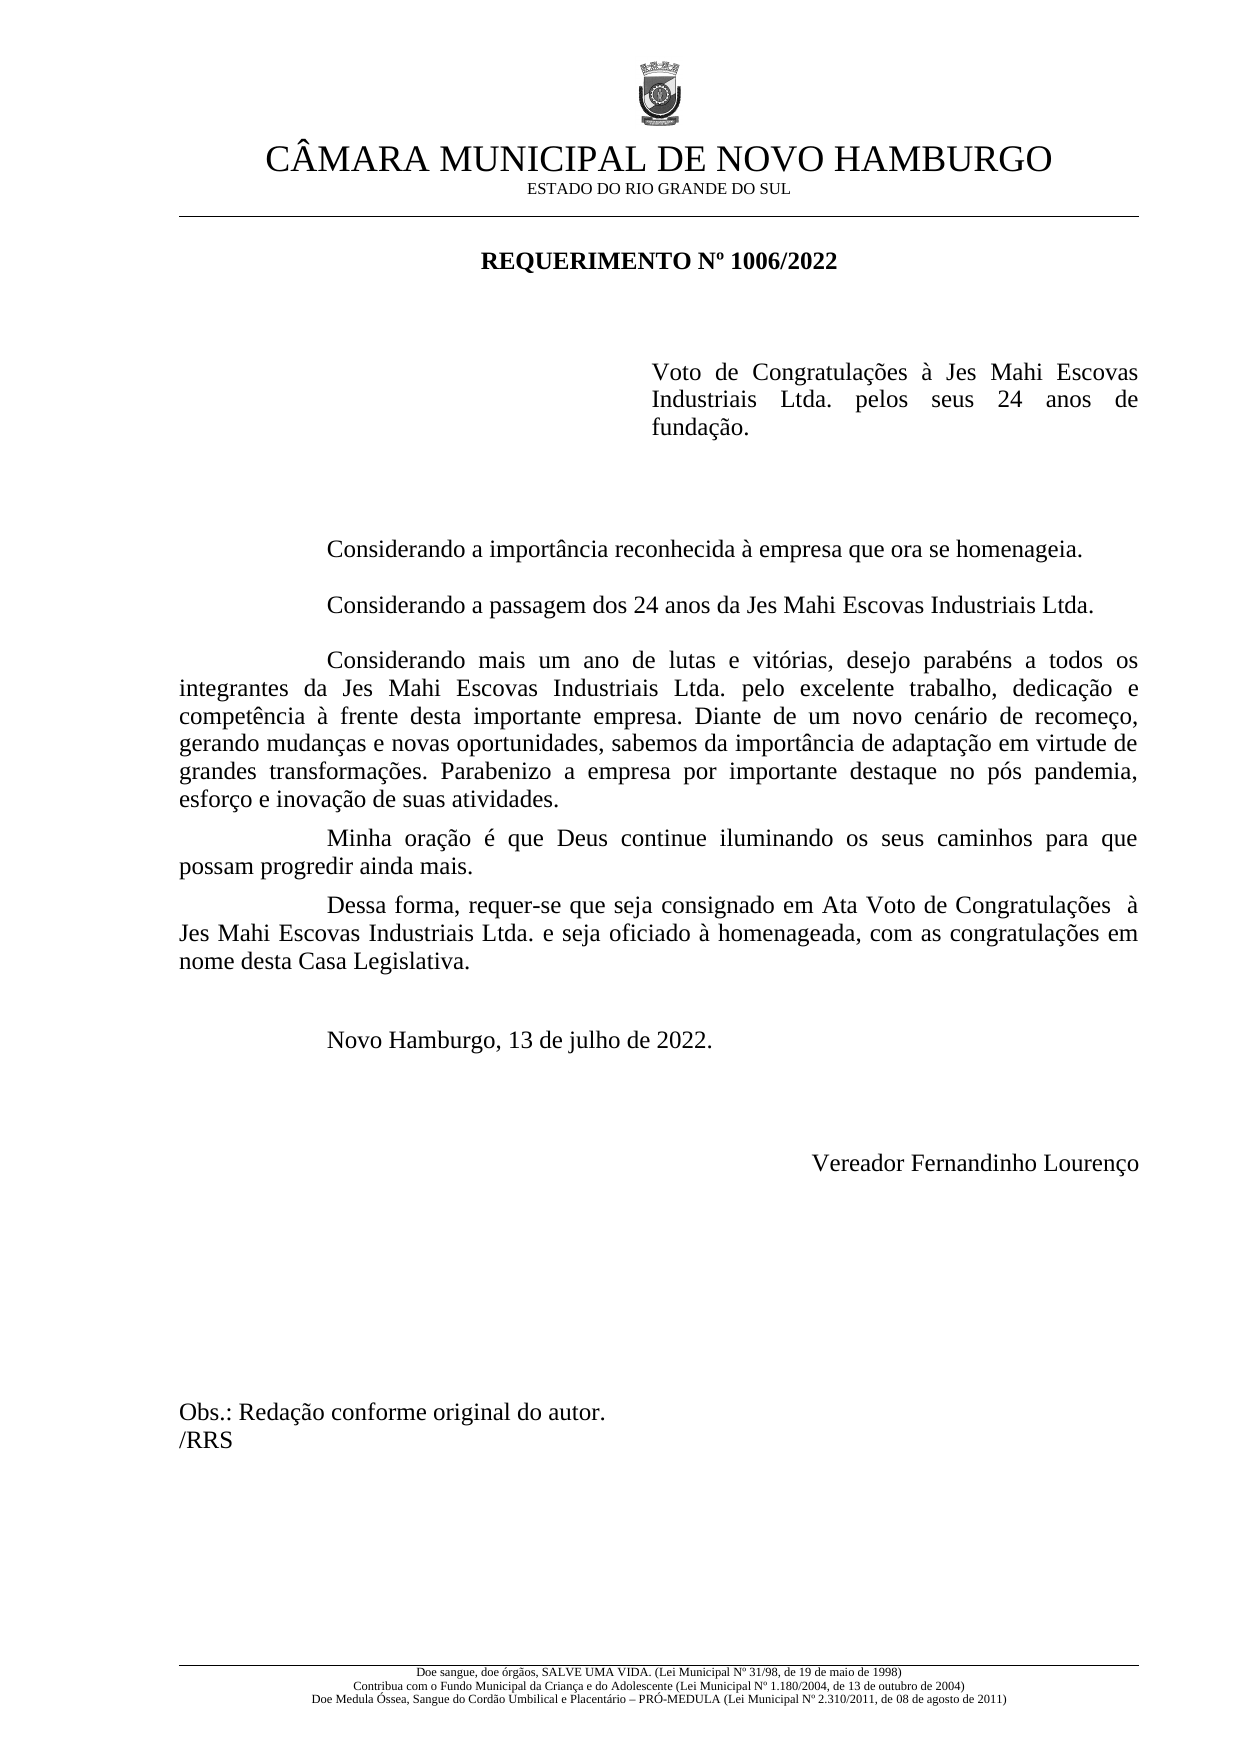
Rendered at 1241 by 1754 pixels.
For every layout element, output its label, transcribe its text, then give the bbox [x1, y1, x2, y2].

text Minha oração é que Deus continue iluminando os seus caminhos para que possam progredir ainda mais. [179, 824, 1139, 880]
text Voto de Congratulações à Jes Mahi Escovas Industriais Ltda. pelos seus 24 anos de fundação. [651, 358, 1139, 441]
text Vereador Fernandinho Lourenço [179, 1149, 1139, 1176]
text REQUERIMENTO Nº 1006/2022 [179, 247, 1139, 274]
text Considerando a passagem dos 24 anos da Jes Mahi Escovas Industriais Ltda. [179, 591, 1139, 619]
text Considerando mais um ano de lutas e vitórias, desejo parabéns a todos os integrantes da Jes Mahi Escovas Industriais Ltda. pelo excelente trabalho, dedicação e competência à frente desta importante empresa. Diante de um novo cenário de recomeço, gerando mudanças e novas oportunidades, sabemos da importância de adaptação em virtude de grandes transformações. Parabenizo a empresa por importante destaque no pós pandemia, esforço e inovação de suas atividades. [179, 646, 1139, 813]
text Considerando a importância reconhecida à empresa que ora se homenageia. [179, 536, 1139, 563]
text /RRS [179, 1426, 1139, 1453]
text Dessa forma, requer-se que seja consignado em Ata Voto de Congratulações à Jes Mahi Escovas Industriais Ltda. e seja oficiado à homenageada, com as congratulações em nome desta Casa Legislativa. [179, 892, 1139, 975]
text Obs.: Redação conforme original do autor. [179, 1398, 1139, 1426]
text Novo Hamburgo, 13 de julho de 2022. [179, 1026, 1139, 1054]
